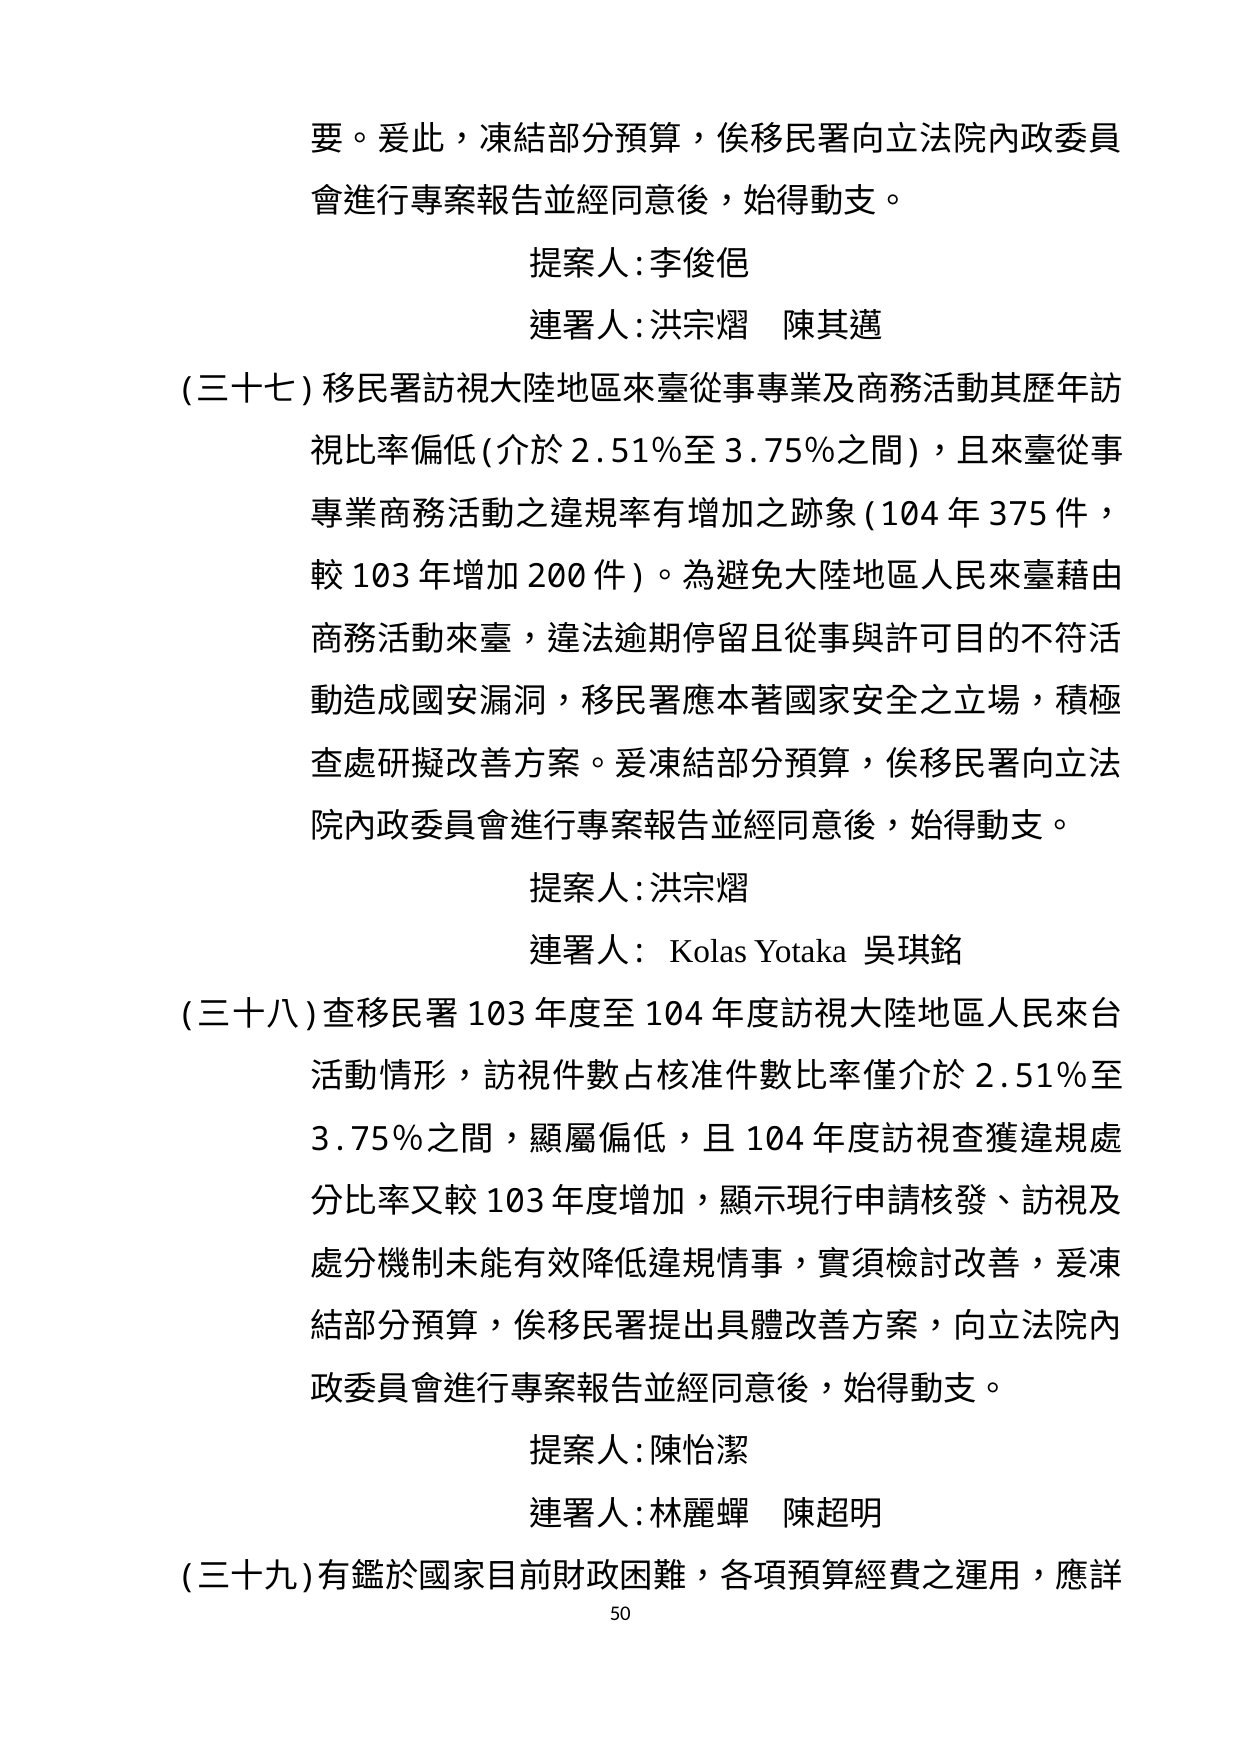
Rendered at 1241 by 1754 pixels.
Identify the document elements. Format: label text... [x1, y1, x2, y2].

text 提案人:陳怡潔 [162, 1407, 1123, 1469]
text 要。爰此，凍結部分預算，俟移民署向立法院內政委員會進行專案報告並經同意後，始得動支。 [177, 94, 1123, 219]
text 連署人: Kolas Yotaka 吳琪銘 [162, 907, 1123, 969]
text 提案人:洪宗熠 [162, 844, 1123, 907]
text (三十七) 移民署訪視大陸地區來臺從事專業及商務活動其歷年訪視比率偏低(介於2.51％至3.75％之間)，且來臺從事專業商務活動之違規率有增加之跡象(104年375件，較103年增加200件)。為避免大陸地區人民來臺藉由商務活動來臺，違法逾期停留且從事與許可目的不符活動造成國安漏洞，移民署應本著國家安全之立場，積極查處研擬改善方案。爰凍結部分預算，俟移民署向立法院內政委員會進行專案報告並經同意後，始得動支。 [177, 344, 1123, 844]
text (三十八)查移民署103年度至104年度訪視大陸地區人民來台活動情形，訪視件數占核准件數比率僅介於2.51％至3.75％之間，顯屬偏低，且104年度訪視查獲違規處分比率又較103年度增加，顯示現行申請核發、訪視及處分機制未能有效降低違規情事，實須檢討改善，爰凍結部分預算，俟移民署提出具體改善方案，向立法院內政委員會進行專案報告並經同意後，始得動支。 [177, 969, 1123, 1407]
text 連署人:林麗蟬 陳超明 [162, 1469, 1123, 1532]
text 連署人:洪宗熠 陳其邁 [162, 282, 1123, 344]
text 提案人:李俊俋 [162, 219, 1123, 282]
text (三十九)有鑑於國家目前財政困難，各項預算經費之運用，應詳 [177, 1532, 1123, 1594]
